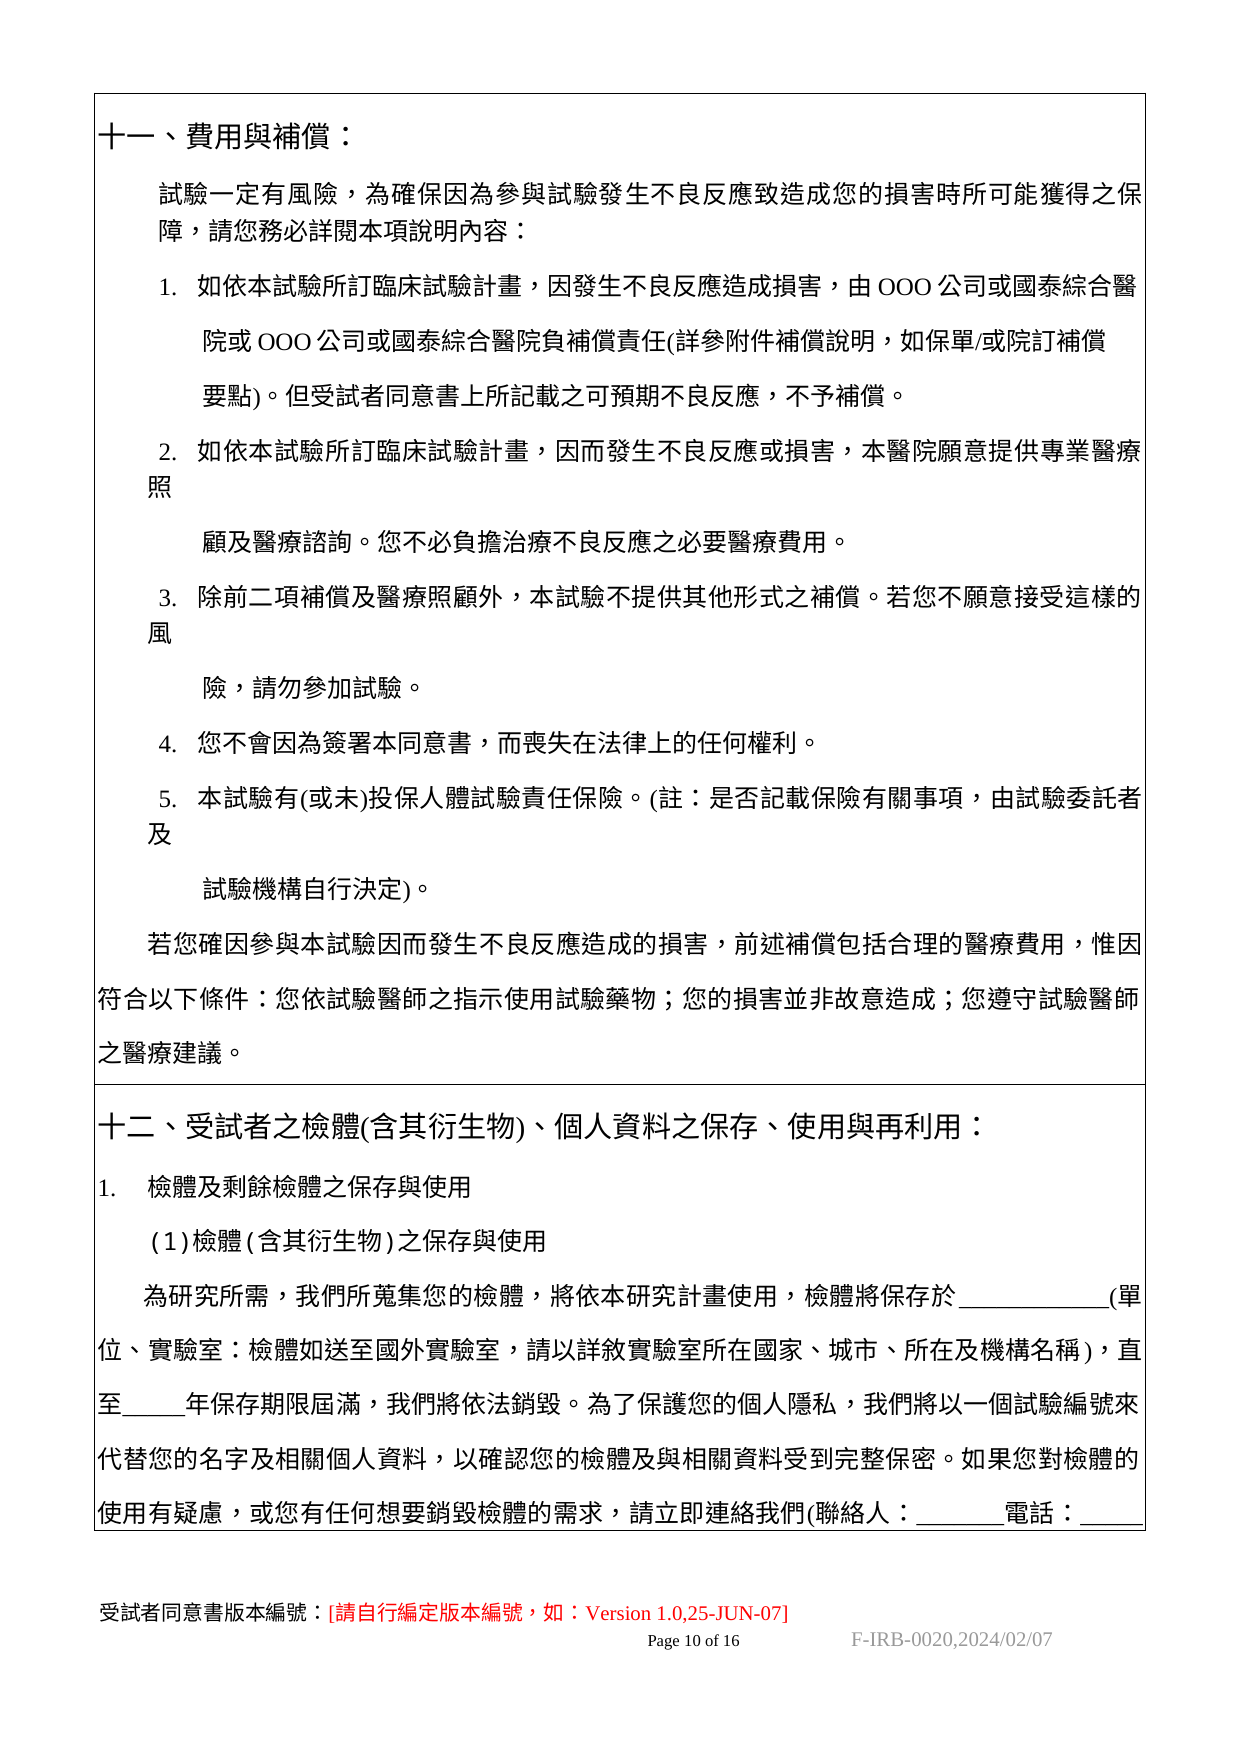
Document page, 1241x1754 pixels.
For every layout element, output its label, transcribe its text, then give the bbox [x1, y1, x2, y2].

table_cell 十一、費用與補償： 試驗一定有風險，為確保因為參與試驗發生不良反應致造成您的損害時所可能獲得之保障，請您務必詳閱本項說明內容： 如依本試驗所訂臨床試驗計畫，因發生不良反應造成損害，由OOO公司或國泰綜合醫 院或OOO公司或國泰綜合醫院負補償責任(詳參附件補償說明，如保單/或院訂補償 要點)。但受試者同意書上所記載之可預期不良反應，不予補償。 如依本試驗所訂臨床試驗計畫，因而發生不良反應或損害，本醫院願意提供專業醫療照 顧及醫療諮詢。您不必負擔治療不良反應之必要醫療費用。 除前二項補償及醫療照顧外，本試驗不提供其他形式之補償。若您不願意接受這樣的風 險，請勿參加試驗。 您不會因為簽署本同意書，而喪失在法律上的任何權利。 本試驗有(或未)投保人體試驗責任保險。(註：是否記載保險有關事項，由試驗委託者及 試驗機構自行決定)。 若您確因參與本試驗因而發生不良反應造成的損害，前述補償包括合理的醫療費用，惟因符合以下條件：您依試驗醫師之指示使用試驗藥物；您的損害並非故意造成；您遵守試驗醫師之醫療建議。 [95, 94, 1145, 1084]
table_cell 十二、受試者之檢體(含其衍生物)、個人資料之保存、使用與再利用： 檢體及剩餘檢體之保存與使用 (1)檢體(含其衍生物)之保存與使用 為研究所需，我們所蒐集您的檢體，將依本研究計畫使用，檢體將保存於____________(單位、實驗室：檢體如送至國外實驗室，請以詳敘實驗室所在國家、城市、所在及機構名稱)，直至_____年保存期限屆滿，我們將依法銷毀。為了保護您的個人隱私，我們將以一個試驗編號來代替您的名字及相關個人資料，以確認您的檢體及與相關資料受到完整保密。如果您對檢體的使用有疑慮，或您有任何想要銷毀檢體的需求，請立即連絡我們(聯絡人：_______電話：_____ [95, 1085, 1145, 1530]
